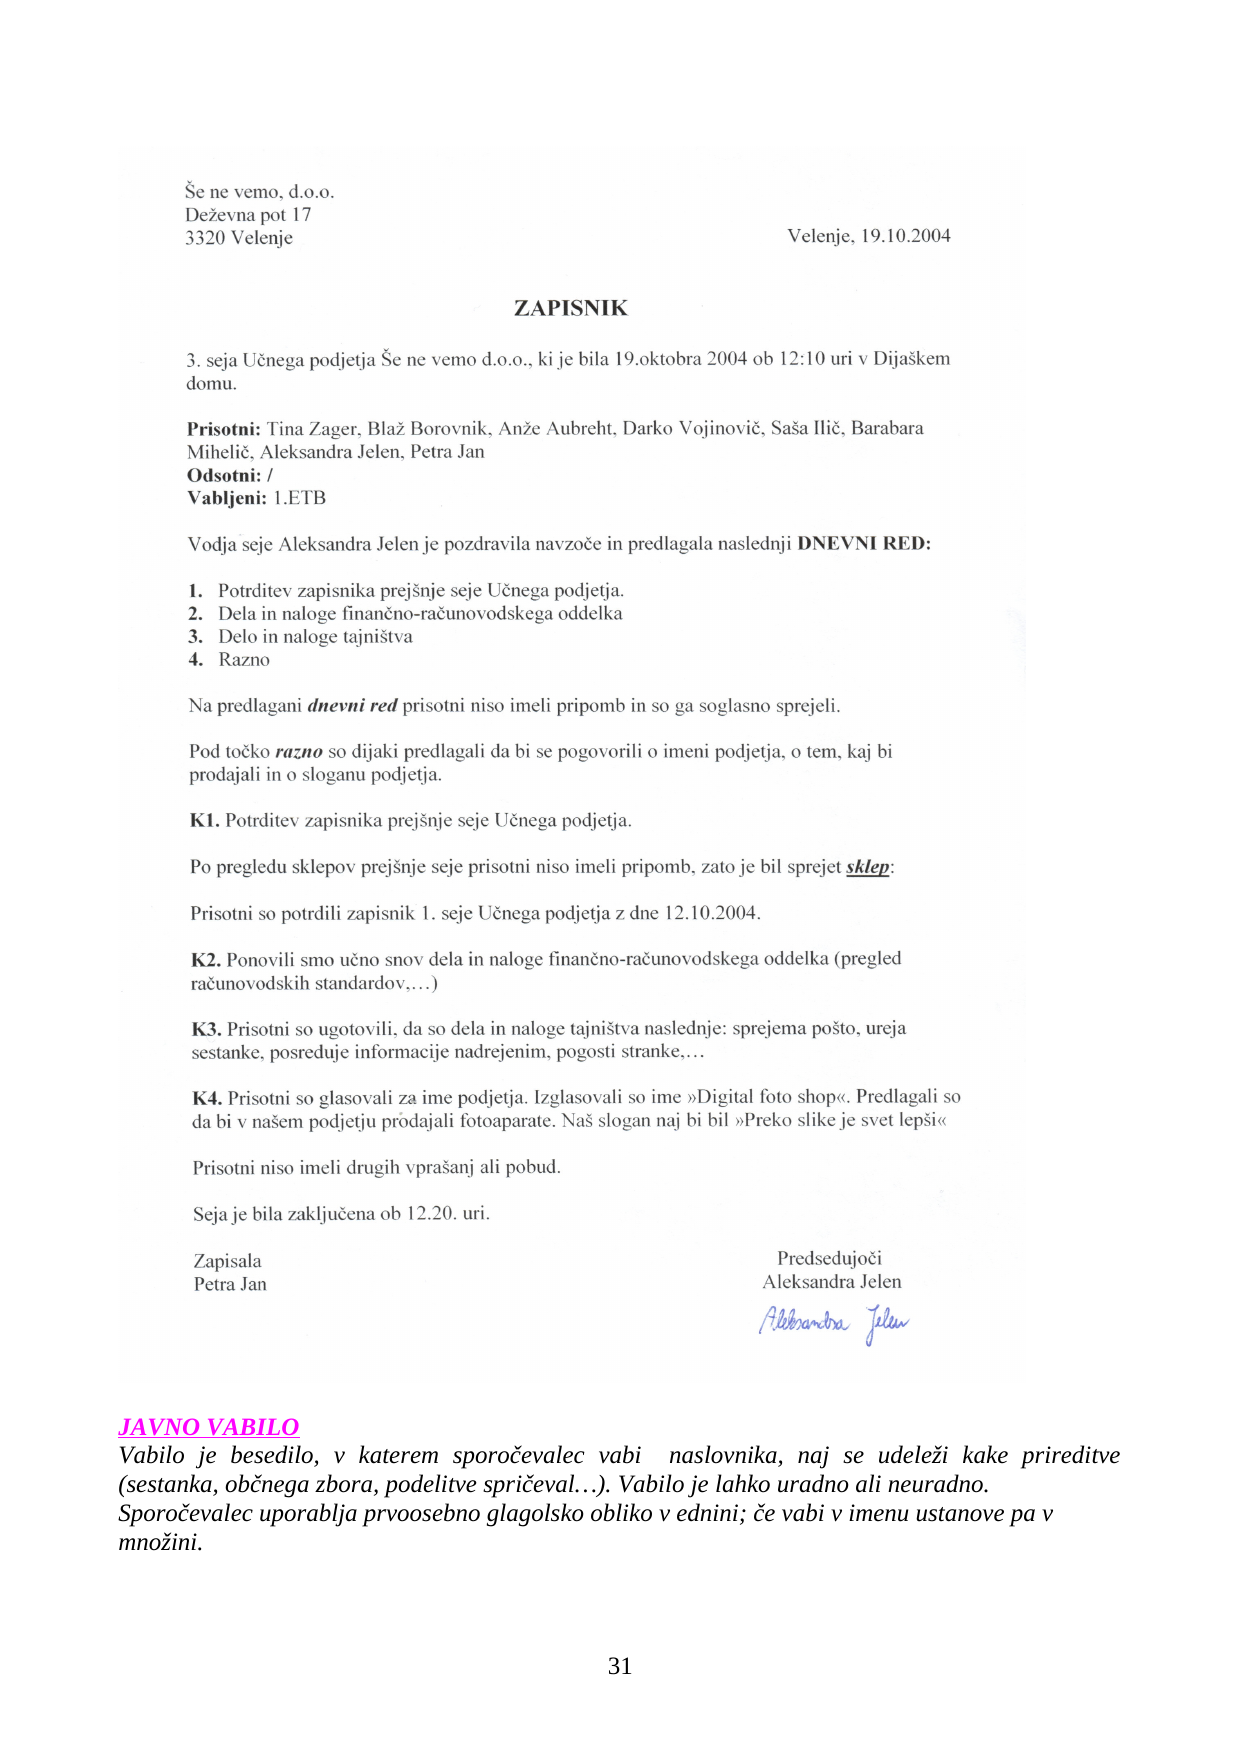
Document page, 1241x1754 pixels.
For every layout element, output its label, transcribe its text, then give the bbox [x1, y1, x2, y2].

picture [118, 146, 1026, 1383]
text Sporočevalec uporablja prvoosebno glagolsko obliko v ednini; če vabi v imenu ustanove pa v množini. [118, 1498, 1122, 1555]
text JAVNO VABILO [118, 1412, 1122, 1440]
text Vabilo je besedilo, v katerem sporočevalec vabi naslovnika, naj se udeleži kake prireditve (sestanka, občnega zbora, podelitve spričeval…). Vabilo je lahko uradno ali neuradno. [118, 1440, 1122, 1498]
